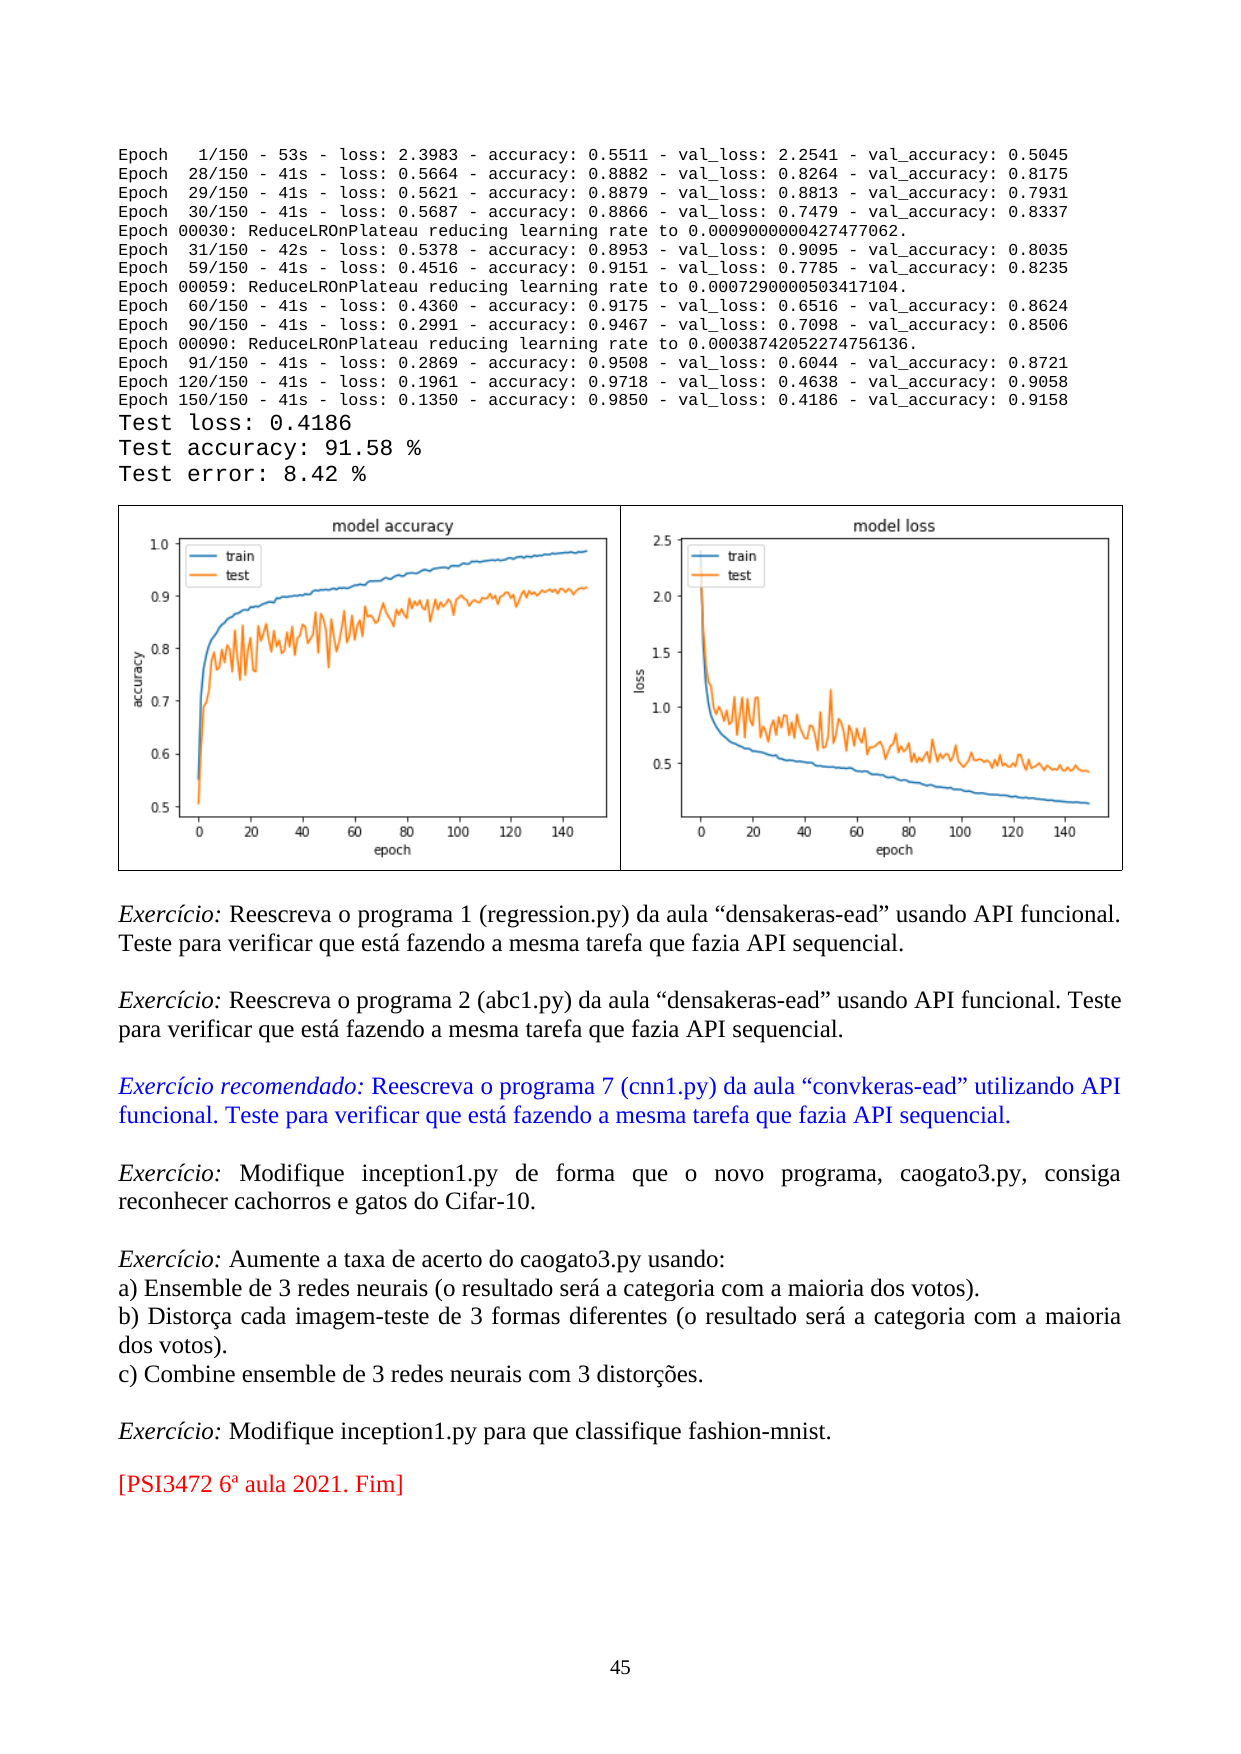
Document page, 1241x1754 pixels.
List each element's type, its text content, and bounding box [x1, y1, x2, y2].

text Exercício: Modifique inception1.py para que classifique fashion-mnist. [118, 1416, 1122, 1445]
text Epoch 28/150 - 41s - loss: 0.5664 - accuracy: 0.8882 - val_loss: 0.8264 - val_accuracy: 0.8175 [118, 166, 1122, 184]
text Epoch 30/150 - 41s - loss: 0.5687 - accuracy: 0.8866 - val_loss: 0.7479 - val_accuracy: 0.8337 [118, 203, 1122, 222]
table_header [119, 506, 620, 870]
text c) Combine ensemble de 3 redes neurais com 3 distorções. [118, 1359, 1122, 1388]
text Exercício recomendado: Reescreva o programa 7 (cnn1.py) da aula “convkeras-ead” utilizando API funcional. Teste para verificar que está fazendo a mesma tarefa que fazia API sequencial. [118, 1071, 1122, 1129]
text Epoch 29/150 - 41s - loss: 0.5621 - accuracy: 0.8879 - val_loss: 0.8813 - val_accuracy: 0.7931 [118, 184, 1122, 203]
text Epoch 60/150 - 41s - loss: 0.4360 - accuracy: 0.9175 - val_loss: 0.6516 - val_accuracy: 0.8624 [118, 298, 1122, 317]
text Epoch 150/150 - 41s - loss: 0.1350 - accuracy: 0.9850 - val_loss: 0.4186 - val_accuracy: 0.9158 [118, 392, 1122, 411]
text Epoch 00059: ReduceLROnPlateau reducing learning rate to 0.0007290000503417104. [118, 279, 1122, 298]
text Test error: 8.42 % [118, 463, 1122, 489]
picture [123, 511, 615, 865]
text Epoch 59/150 - 41s - loss: 0.4516 - accuracy: 0.9151 - val_loss: 0.7785 - val_accuracy: 0.8235 [118, 260, 1122, 279]
text Epoch 00090: ReduceLROnPlateau reducing learning rate to 0.00038742052274756136. [118, 335, 1122, 354]
text Exercício: Aumente a taxa de acerto do caogato3.py usando: [118, 1244, 1122, 1273]
table_header [621, 506, 1122, 870]
text Test loss: 0.4186 [118, 411, 1122, 437]
text Exercício: Modifique inception1.py de forma que o novo programa, caogato3.py, consiga reconhecer cachorros e gatos do Cifar-10. [118, 1158, 1122, 1215]
text Epoch 1/150 - 53s - loss: 2.3983 - accuracy: 0.5511 - val_loss: 2.2541 - val_accuracy: 0.5045 [118, 147, 1122, 166]
picture [625, 511, 1117, 865]
text b) Distorça cada imagem-teste de 3 formas diferentes (o resultado será a categoria com a maioria dos votos). [118, 1301, 1122, 1359]
text Test accuracy: 91.58 % [118, 437, 1122, 463]
text Exercício: Reescreva o programa 2 (abc1.py) da aula “densakeras-ead” usando API funcional. Teste para verificar que está fazendo a mesma tarefa que fazia API sequencial. [118, 985, 1122, 1043]
text Epoch 00030: ReduceLROnPlateau reducing learning rate to 0.0009000000427477062. [118, 222, 1122, 241]
text Epoch 31/150 - 42s - loss: 0.5378 - accuracy: 0.8953 - val_loss: 0.9095 - val_accuracy: 0.8035 [118, 241, 1122, 260]
text Epoch 120/150 - 41s - loss: 0.1961 - accuracy: 0.9718 - val_loss: 0.4638 - val_accuracy: 0.9058 [118, 373, 1122, 392]
text [PSI3472 6ª aula 2021. Fim] [118, 1469, 1122, 1498]
text Epoch 90/150 - 41s - loss: 0.2991 - accuracy: 0.9467 - val_loss: 0.7098 - val_accuracy: 0.8506 [118, 317, 1122, 335]
text Exercício: Reescreva o programa 1 (regression.py) da aula “densakeras-ead” usando API funcional. Teste para verificar que está fazendo a mesma tarefa que fazia API sequencial. [118, 899, 1122, 956]
text a) Ensemble de 3 redes neurais (o resultado será a categoria com a maioria dos votos). [118, 1273, 1122, 1301]
text Epoch 91/150 - 41s - loss: 0.2869 - accuracy: 0.9508 - val_loss: 0.6044 - val_accuracy: 0.8721 [118, 354, 1122, 373]
